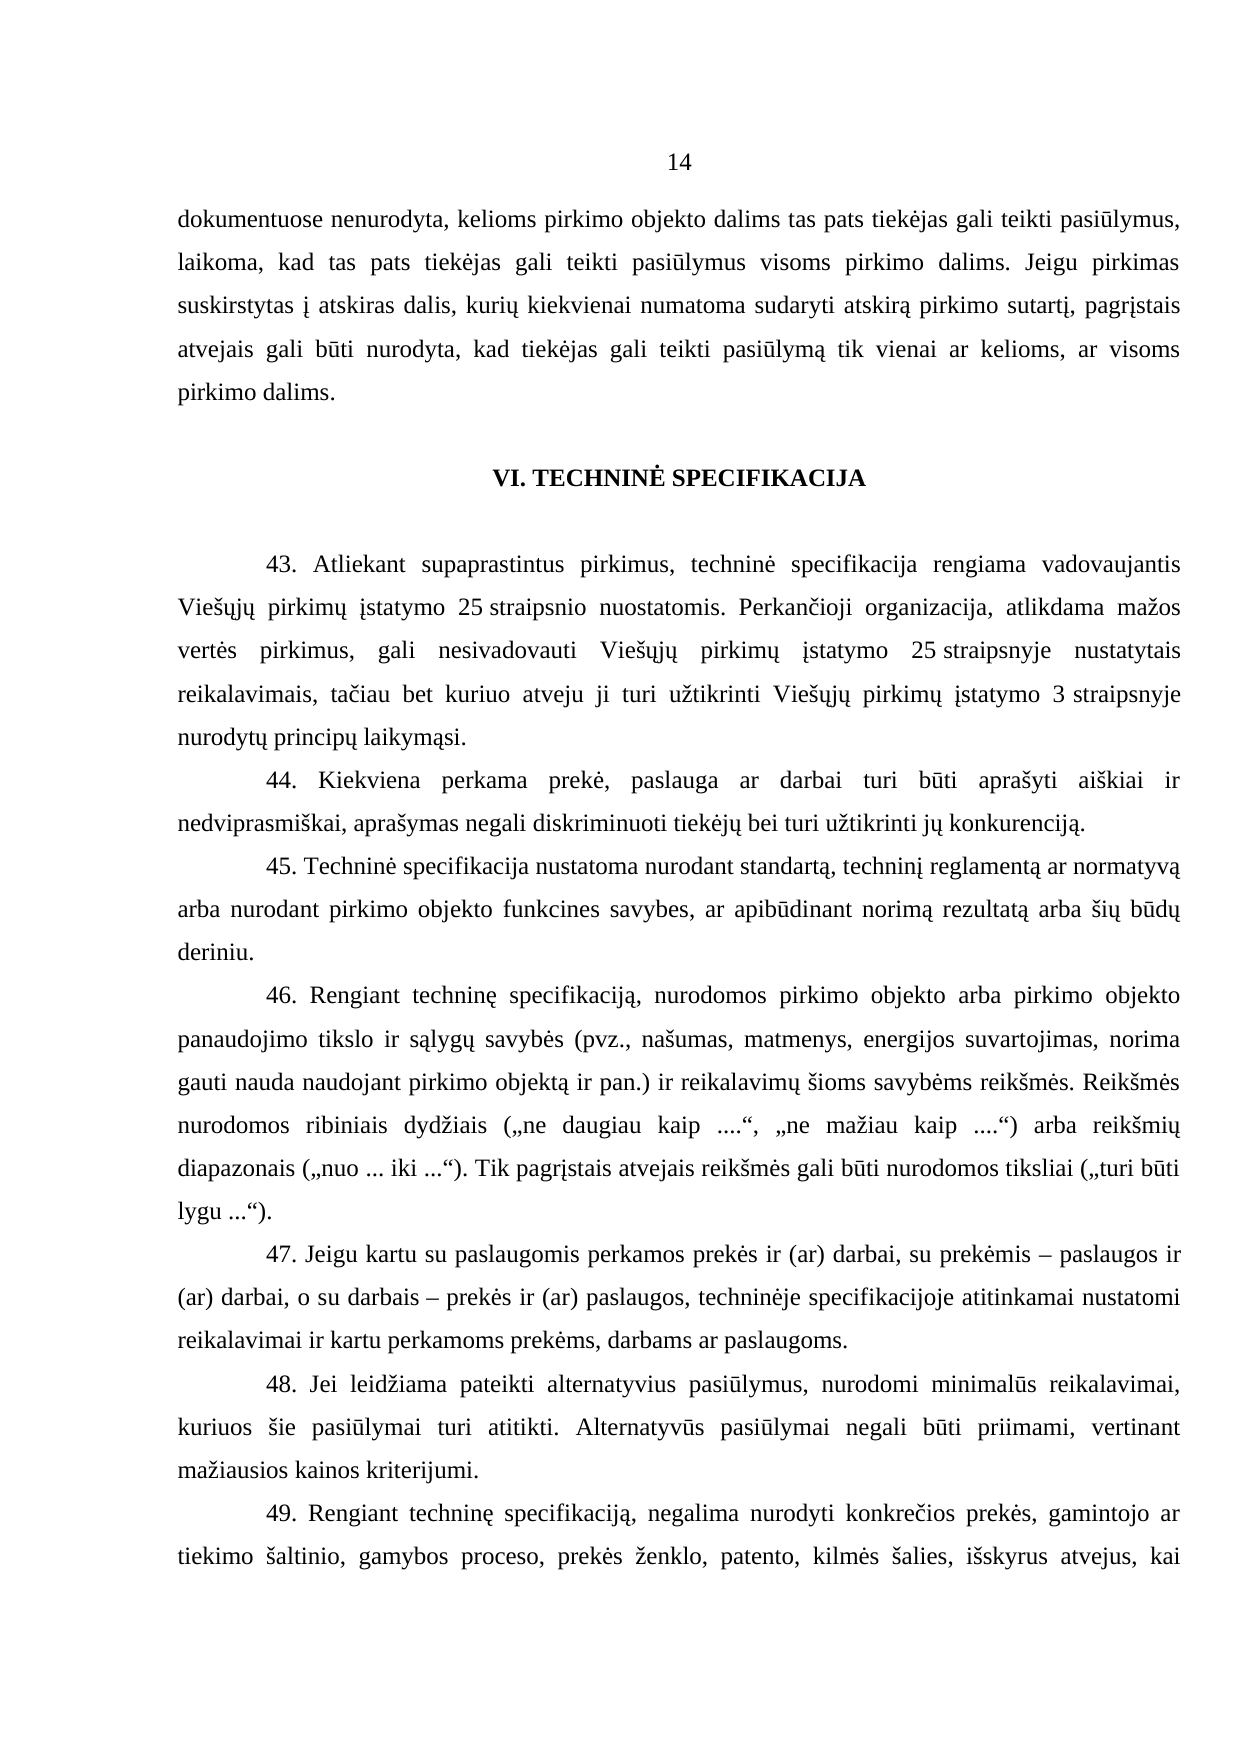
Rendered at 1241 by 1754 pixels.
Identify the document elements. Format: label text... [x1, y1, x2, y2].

text dokumentuose nenurodyta, kelioms pirkimo objekto dalims tas pats tiekėjas gali teikti pasiūlymus, laikoma, kad tas pats tiekėjas gali teikti pasiūlymus visoms pirkimo dalims. Jeigu pirkimas suskirstytas į atskiras dalis, kurių kiekvienai numatoma sudaryti atskirą pirkimo sutartį, pagrįstais atvejais gali būti nurodyta, kad tiekėjas gali teikti pasiūlymą tik vienai ar kelioms, ar visoms pirkimo dalims. [177, 204, 1181, 406]
text 47. Jeigu kartu su paslaugomis perkamos prekės ir (ar) darbai, su prekėmis – paslaugos ir (ar) darbai, o su darbais – prekės ir (ar) paslaugos, techninėje specifikacijoje atitinkamai nustatomi reikalavimai ir kartu perkamoms prekėms, darbams ar paslaugoms. [177, 1239, 1181, 1354]
text 43. Atliekant supaprastintus pirkimus, techninė specifikacija rengiama vadovaujantis Viešųjų pirkimų įstatymo 25 straipsnio nuostatomis. Perkančioji organizacija, atlikdama mažos vertės pirkimus, gali nesivadovauti Viešųjų pirkimų įstatymo 25 straipsnyje nustatytais reikalavimais, tačiau bet kuriuo atveju ji turi užtikrinti Viešųjų pirkimų įstatymo 3 straipsnyje nurodytų principų laikymąsi. [177, 549, 1181, 751]
text 45. Techninė specifikacija nustatoma nurodant standartą, techninį reglamentą ar normatyvą arba nurodant pirkimo objekto funkcines savybes, ar apibūdinant norimą rezultatą arba šių būdų deriniu. [177, 851, 1181, 966]
text Vi. TECHNINĖ SPECIFIKACIJA [177, 463, 1181, 492]
text 44. Kiekviena perkama prekė, paslauga ar darbai turi būti aprašyti aiškiai ir nedviprasmiškai, aprašymas negali diskriminuoti tiekėjų bei turi užtikrinti jų konkurenciją. [177, 765, 1181, 837]
text 49. Rengiant techninę specifikaciją, negalima nurodyti konkrečios prekės, gamintojo ar tiekimo šaltinio, gamybos proceso, prekės ženklo, patento, kilmės šalies, išskyrus atvejus, kai [177, 1498, 1181, 1570]
text 48. Jei leidžiama pateikti alternatyvius pasiūlymus, nurodomi minimalūs reikalavimai, kuriuos šie pasiūlymai turi atitikti. Alternatyvūs pasiūlymai negali būti priimami, vertinant mažiausios kainos kriterijumi. [177, 1369, 1181, 1484]
text 46. Rengiant techninę specifikaciją, nurodomos pirkimo objekto arba pirkimo objekto panaudojimo tikslo ir sąlygų savybės (pvz., našumas, matmenys, energijos suvartojimas, norima gauti nauda naudojant pirkimo objektą ir pan.) ir reikalavimų šioms savybėms reikšmės. Reikšmės nurodomos ribiniais dydžiais („ne daugiau kaip ....“, „ne mažiau kaip ....“) arba reikšmių diapazonais („nuo ... iki ...“). Tik pagrįstais atvejais reikšmės gali būti nurodomos tiksliai („turi būti lygu ...“). [177, 981, 1181, 1225]
